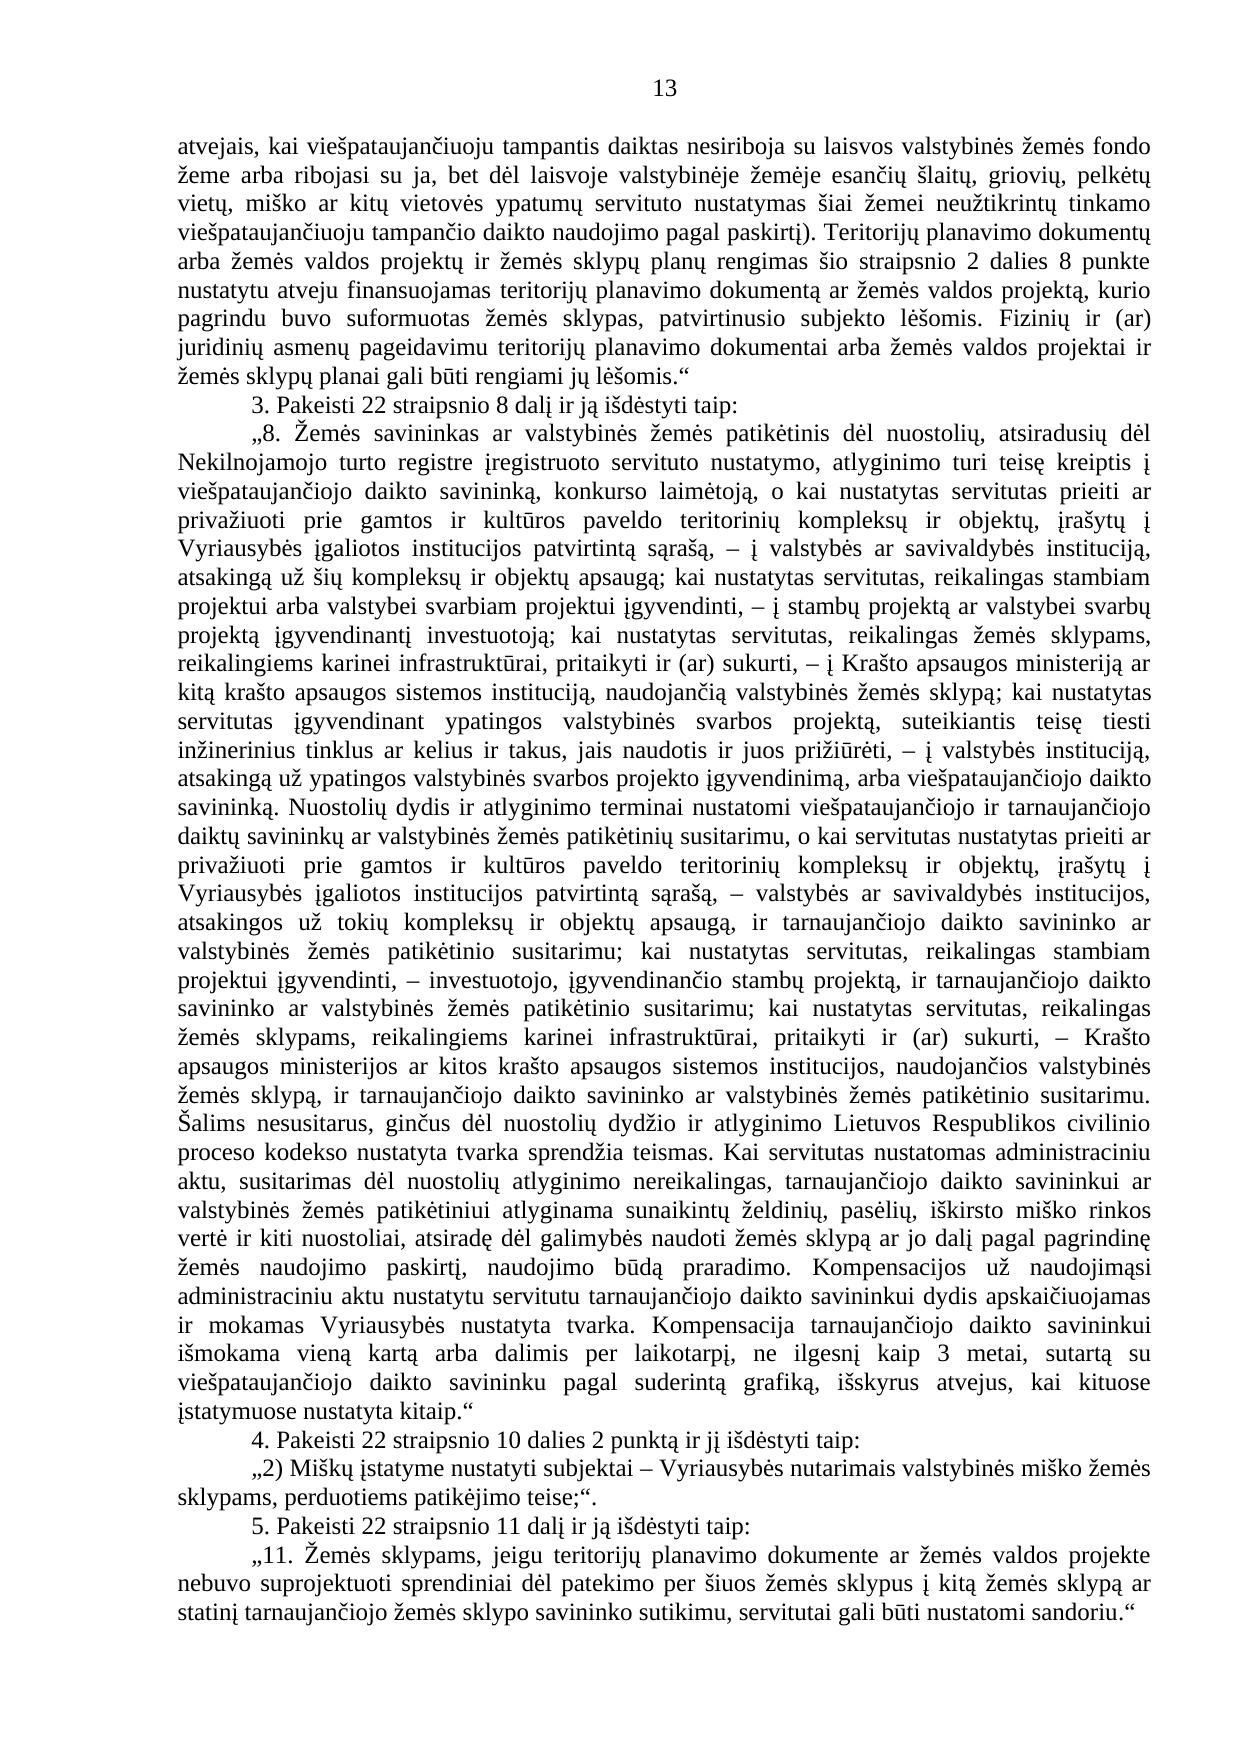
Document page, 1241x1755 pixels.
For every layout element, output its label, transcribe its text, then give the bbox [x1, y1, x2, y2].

text atvejais, kai viešpataujančiuoju tampantis daiktas nesiriboja su laisvos valstybinės žemės fondo žeme arba ribojasi su ja, bet dėl laisvoje valstybinėje žemėje esančių šlaitų, griovių, pelkėtų vietų, miško ar kitų vietovės ypatumų servituto nustatymas šiai žemei neužtikrintų tinkamo viešpataujančiuoju tampančio daikto naudojimo pagal paskirtį). Teritorijų planavimo dokumentų arba žemės valdos projektų ir žemės sklypų planų rengimas šio straipsnio 2 dalies 8 punkte nustatytu atveju finansuojamas teritorijų planavimo dokumentą ar žemės valdos projektą, kurio pagrindu buvo suformuotas žemės sklypas, patvirtinusio subjekto lėšomis. Fizinių ir (ar) juridinių asmenų pageidavimu teritorijų planavimo dokumentai arba žemės valdos projektai ir žemės sklypų planai gali būti rengiami jų lėšomis.“ [177, 131, 1152, 390]
text „11. Žemės sklypams, jeigu teritorijų planavimo dokumente ar žemės valdos projekte nebuvo suprojektuoti sprendiniai dėl patekimo per šiuos žemės sklypus į kitą žemės sklypą ar statinį tarnaujančiojo žemės sklypo savininko sutikimu, servitutai gali būti nustatomi sandoriu.“ [177, 1540, 1152, 1626]
text 4. Pakeisti 22 straipsnio 10 dalies 2 punktą ir jį išdėstyti taip: [177, 1425, 1152, 1453]
text „8. Žemės savininkas ar valstybinės žemės patikėtinis dėl nuostolių, atsiradusių dėl Nekilnojamojo turto registre įregistruoto servituto nustatymo, atlyginimo turi teisę kreiptis į viešpataujančiojo daikto savininką, konkurso laimėtoją, o kai nustatytas servitutas prieiti ar privažiuoti prie gamtos ir kultūros paveldo teritorinių kompleksų ir objektų, įrašytų į Vyriausybės įgaliotos institucijos patvirtintą sąrašą, – į valstybės ar savivaldybės instituciją, atsakingą už šių kompleksų ir objektų apsaugą; kai nustatytas servitutas, reikalingas stambiam projektui arba valstybei svarbiam projektui įgyvendinti, – į stambų projektą ar valstybei svarbų projektą įgyvendinantį investuotoją; kai nustatytas servitutas, reikalingas žemės sklypams, reikalingiems karinei infrastruktūrai, pritaikyti ir (ar) sukurti, – į Krašto apsaugos ministeriją ar kitą krašto apsaugos sistemos instituciją, naudojančią valstybinės žemės sklypą; kai nustatytas servitutas įgyvendinant ypatingos valstybinės svarbos projektą, suteikiantis teisę tiesti inžinerinius tinklus ar kelius ir takus, jais naudotis ir juos prižiūrėti, – į valstybės instituciją, atsakingą už ypatingos valstybinės svarbos projekto įgyvendinimą, arba viešpataujančiojo daikto savininką. Nuostolių dydis ir atlyginimo terminai nustatomi viešpataujančiojo ir tarnaujančiojo daiktų savininkų ar valstybinės žemės patikėtinių susitarimu, o kai servitutas nustatytas prieiti ar privažiuoti prie gamtos ir kultūros paveldo teritorinių kompleksų ir objektų, įrašytų į Vyriausybės įgaliotos institucijos patvirtintą sąrašą, – valstybės ar savivaldybės institucijos, atsakingos už tokių kompleksų ir objektų apsaugą, ir tarnaujančiojo daikto savininko ar valstybinės žemės patikėtinio susitarimu; kai nustatytas servitutas, reikalingas stambiam projektui įgyvendinti, – investuotojo, įgyvendinančio stambų projektą, ir tarnaujančiojo daikto savininko ar valstybinės žemės patikėtinio susitarimu; kai nustatytas servitutas, reikalingas žemės sklypams, reikalingiems karinei infrastruktūrai, pritaikyti ir (ar) sukurti, – Krašto apsaugos ministerijos ar kitos krašto apsaugos sistemos institucijos, naudojančios valstybinės žemės sklypą, ir tarnaujančiojo daikto savininko ar valstybinės žemės patikėtinio susitarimu. Šalims nesusitarus, ginčus dėl nuostolių dydžio ir atlyginimo Lietuvos Respublikos civilinio proceso kodekso nustatyta tvarka sprendžia teismas. Kai servitutas nustatomas administraciniu aktu, susitarimas dėl nuostolių atlyginimo nereikalingas, tarnaujančiojo daikto savininkui ar valstybinės žemės patikėtiniui atlyginama sunaikintų želdinių, pasėlių, iškirsto miško rinkos vertė ir kiti nuostoliai, atsiradę dėl galimybės naudoti žemės sklypą ar jo dalį pagal pagrindinę žemės naudojimo paskirtį, naudojimo būdą praradimo. Kompensacijos už naudojimąsi administraciniu aktu nustatytu servitutu tarnaujančiojo daikto savininkui dydis apskaičiuojamas ir mokamas Vyriausybės nustatyta tvarka. Kompensacija tarnaujančiojo daikto savininkui išmokama vieną kartą arba dalimis per laikotarpį, ne ilgesnį kaip 3 metai, sutartą su viešpataujančiojo daikto savininku pagal suderintą grafiką, išskyrus atvejus, kai kituose įstatymuose nustatyta kitaip.“ [177, 418, 1152, 1425]
text 3. Pakeisti 22 straipsnio 8 dalį ir ją išdėstyti taip: [177, 390, 1152, 418]
text 5. Pakeisti 22 straipsnio 11 dalį ir ją išdėstyti taip: [177, 1511, 1152, 1540]
text „2) Miškų įstatyme nustatyti subjektai – Vyriausybės nutarimais valstybinės miško žemės sklypams, perduotiems patikėjimo teise;“. [177, 1453, 1152, 1511]
